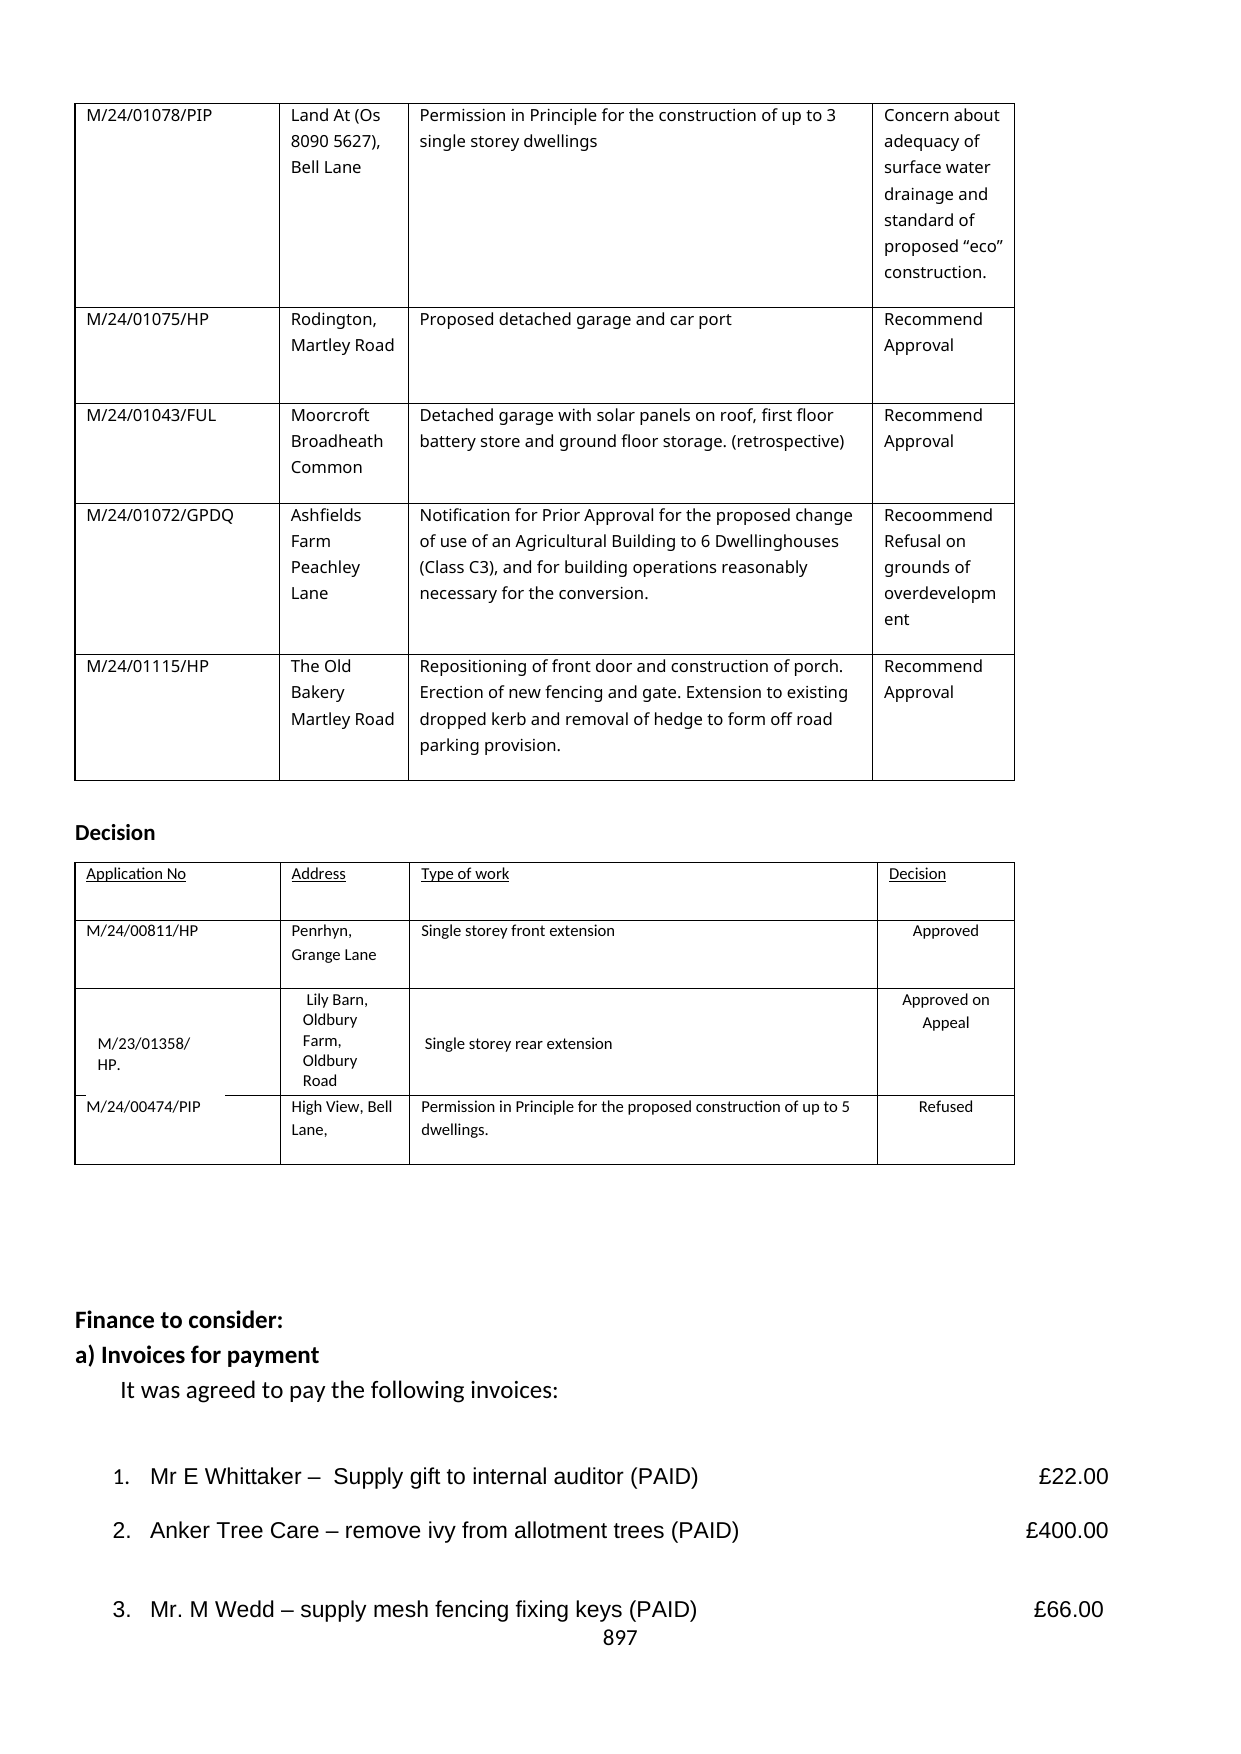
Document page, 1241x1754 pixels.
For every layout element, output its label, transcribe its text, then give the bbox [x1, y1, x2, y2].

table_cell M/24/01078/PIP [76, 104, 279, 307]
table_cell Proposed detached garage and car port [409, 308, 872, 403]
table_cell High View, Bell Lane, [281, 1096, 409, 1163]
text Decision [75, 818, 1165, 846]
table_cell Recommend Approval [873, 404, 1014, 502]
table_cell Ashfields Farm Peachley Lane [280, 504, 408, 654]
table_cell Recommend Approval [873, 308, 1014, 403]
table_cell The Old Bakery Martley Road [280, 655, 408, 779]
table_cell Approved [878, 921, 1014, 988]
text It was agreed to pay the following invoices: [75, 1374, 1165, 1405]
table_cell M/24/01043/FUL [76, 404, 279, 502]
table_cell [76, 989, 280, 1095]
table_cell Recommend Approval [873, 655, 1014, 779]
table_cell Recoommend Refusal on grounds of overdevelopment [873, 504, 1014, 654]
list Anker Tree Care – remove ivy from allotment trees (PAID) £400.00 [112, 1517, 1165, 1543]
table_header M/23/01358/HP. [87, 1034, 225, 1094]
table_header Type of work [410, 863, 877, 919]
table_cell Single storey rear extension [410, 989, 877, 1095]
table_cell M/24/01075/HP [76, 308, 279, 403]
table_header Application No [76, 863, 280, 919]
table_cell M/24/01115/HP [76, 655, 279, 779]
table_cell Detached garage with solar panels on roof, first floor battery store and ground floor storage. (retrospective) [409, 404, 872, 502]
table_cell Single storey front extension [410, 921, 877, 988]
table_cell Penrhyn, Grange Lane [281, 921, 409, 988]
table_cell M/24/00474/PIP [76, 1096, 280, 1163]
table_cell [281, 989, 409, 1095]
table_cell Permission in Principle for the construction of up to 3 single storey dwellings [409, 104, 872, 307]
table_cell Repositioning of front door and construction of porch. Erection of new fencing and gate. Extension to existing dropped kerb and removal of hedge to form off road parking provision. [409, 655, 872, 779]
table_cell Approved on Appeal [878, 989, 1014, 1095]
table_header Address [281, 863, 409, 919]
text a) Invoices for payment [75, 1339, 1165, 1370]
table_cell Rodington, Martley Road [280, 308, 408, 403]
table_cell Refused [878, 1096, 1014, 1163]
table_cell Permission in Principle for the proposed construction of up to 5 dwellings. [410, 1096, 877, 1163]
table_cell Land At (Os 8090 5627), Bell Lane [280, 104, 408, 307]
list Mr. M Wedd – supply mesh fencing fixing keys (PAID) £66.00 [112, 1596, 1165, 1622]
table_header Decision [878, 863, 1014, 919]
table_cell Moorcroft Broadheath Common [280, 404, 408, 502]
table_cell Concern about adequacy of surface water drainage and standard of proposed “eco” construction. [873, 104, 1014, 307]
list Mr E Whittaker – Supply gift to internal auditor (PAID) £22.00 [112, 1462, 1165, 1490]
text Finance to consider: [75, 1304, 1165, 1335]
table_cell M/24/01072/GPDQ [76, 504, 279, 654]
table_header Lily Barn, Oldbury Farm, Oldbury Road [292, 990, 398, 1091]
table_cell Notification for Prior Approval for the proposed change of use of an Agricultural Building to 6 Dwellinghouses (Class C3), and for building operations reasonably necessary for the conversion. [409, 504, 872, 654]
table_cell M/24/00811/HP [76, 921, 280, 988]
